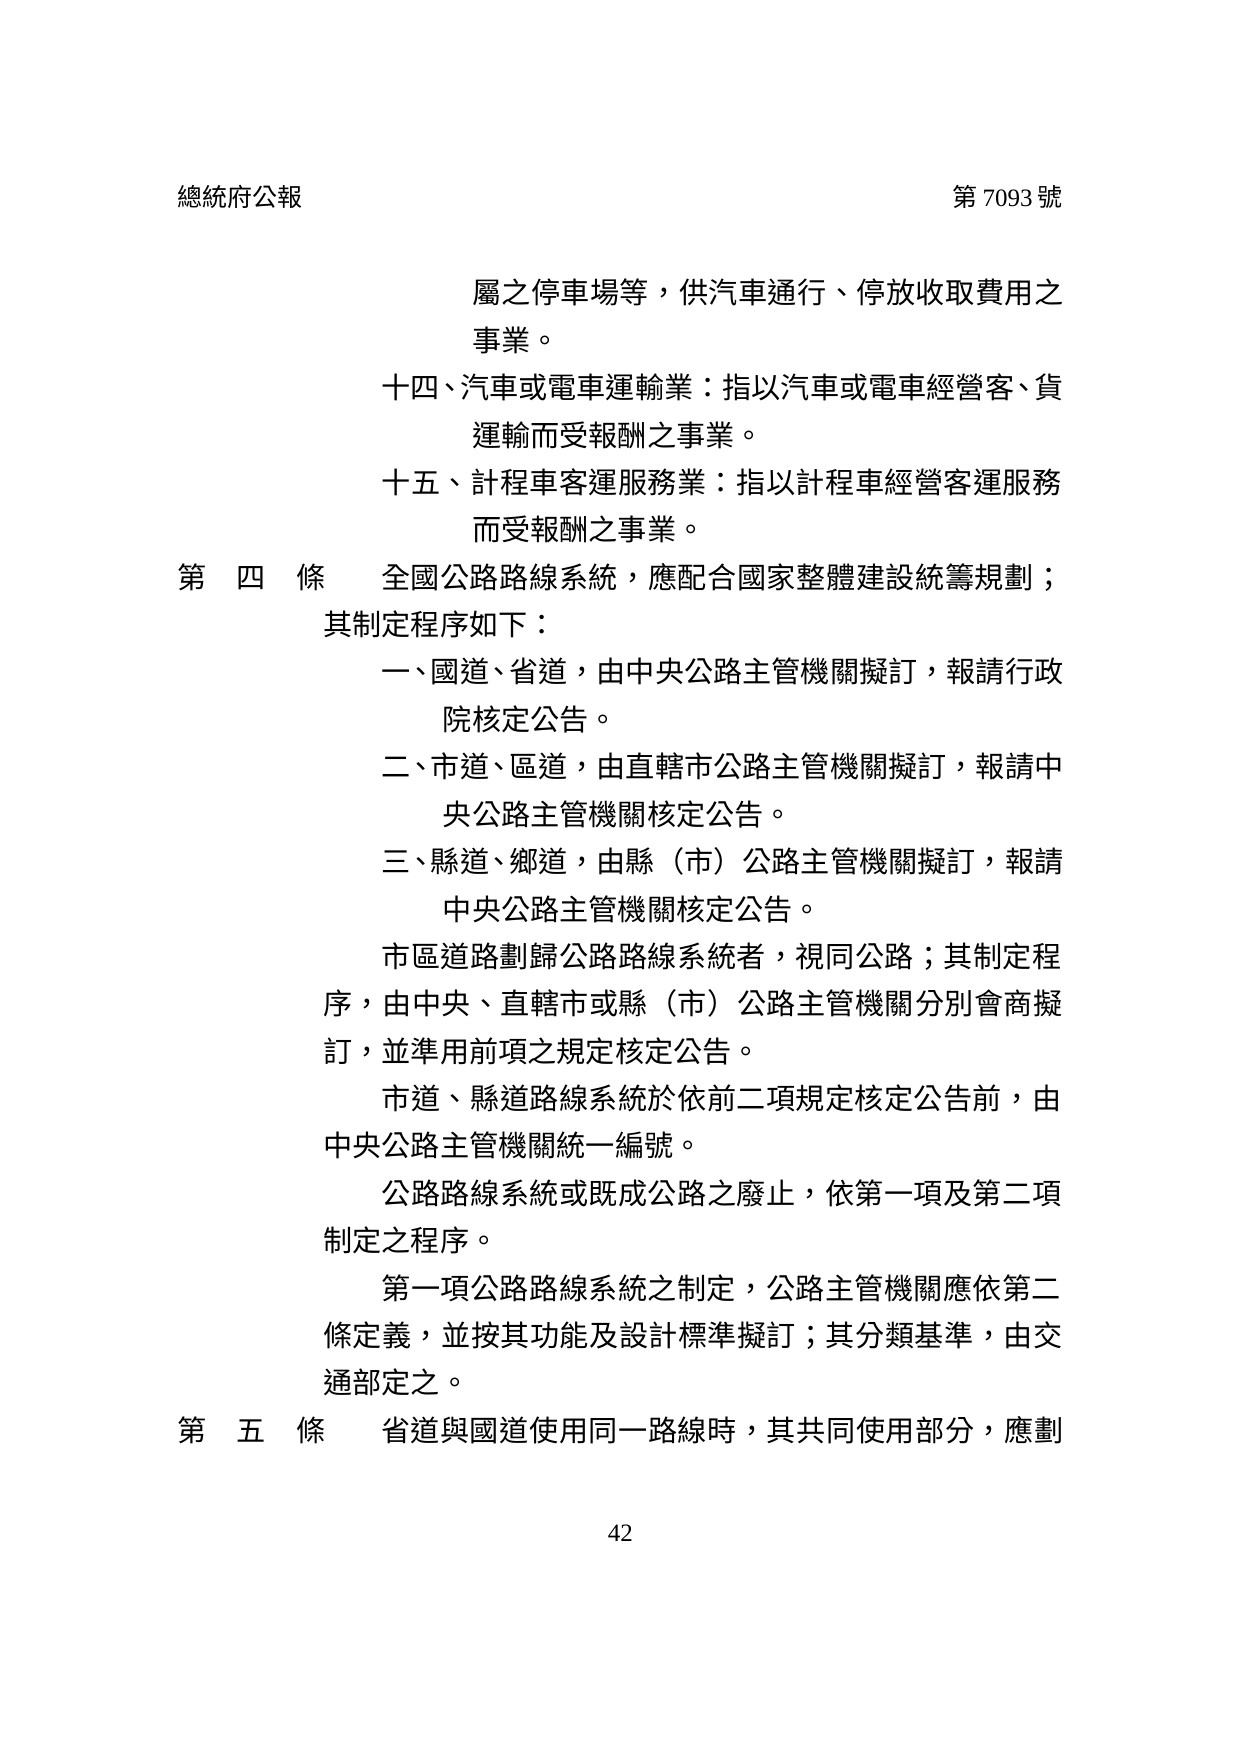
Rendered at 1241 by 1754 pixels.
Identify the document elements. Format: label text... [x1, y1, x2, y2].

text 三、縣道、鄉道，由縣（市）公路主管機關擬訂，報請中央公路主管機關核定公告。 [381, 834, 1063, 929]
text 二、市道、區道，由直轄市公路主管機關擬訂，報請中央公路主管機關核定公告。 [381, 740, 1063, 834]
text 十五、計程車客運服務業：指以計程車經營客運服務而受報酬之事業。 [381, 455, 1063, 550]
text 第一項公路路線系統之制定，公路主管機關應依第二條定義，並按其功能及設計標準擬訂；其分類基準，由交通部定之。 [323, 1261, 1063, 1403]
text 公路路線系統或既成公路之廢止，依第一項及第二項制定之程序。 [323, 1166, 1063, 1261]
text 第 五 條 省道與國道使用同一路線時，其共同使用部分，應劃 [177, 1403, 1063, 1451]
text 市區道路劃歸公路路線系統者，視同公路；其制定程序，由中央、直轄市或縣（市）公路主管機關分別會商擬訂，並準用前項之規定核定公告。 [323, 929, 1063, 1072]
text 一、國道、省道，由中央公路主管機關擬訂，報請行政院核定公告。 [381, 645, 1063, 740]
text 十四、汽車或電車運輸業：指以汽車或電車經營客、貨運輸而受報酬之事業。 [381, 361, 1063, 455]
text 第 四 條 全國公路路線系統，應配合國家整體建設統籌規劃；其制定程序如下： [177, 550, 1063, 645]
text 屬之停車場等，供汽車通行、停放收取費用之事業。 [381, 266, 1063, 361]
text 市道、縣道路線系統於依前二項規定核定公告前，由中央公路主管機關統一編號。 [323, 1072, 1063, 1166]
